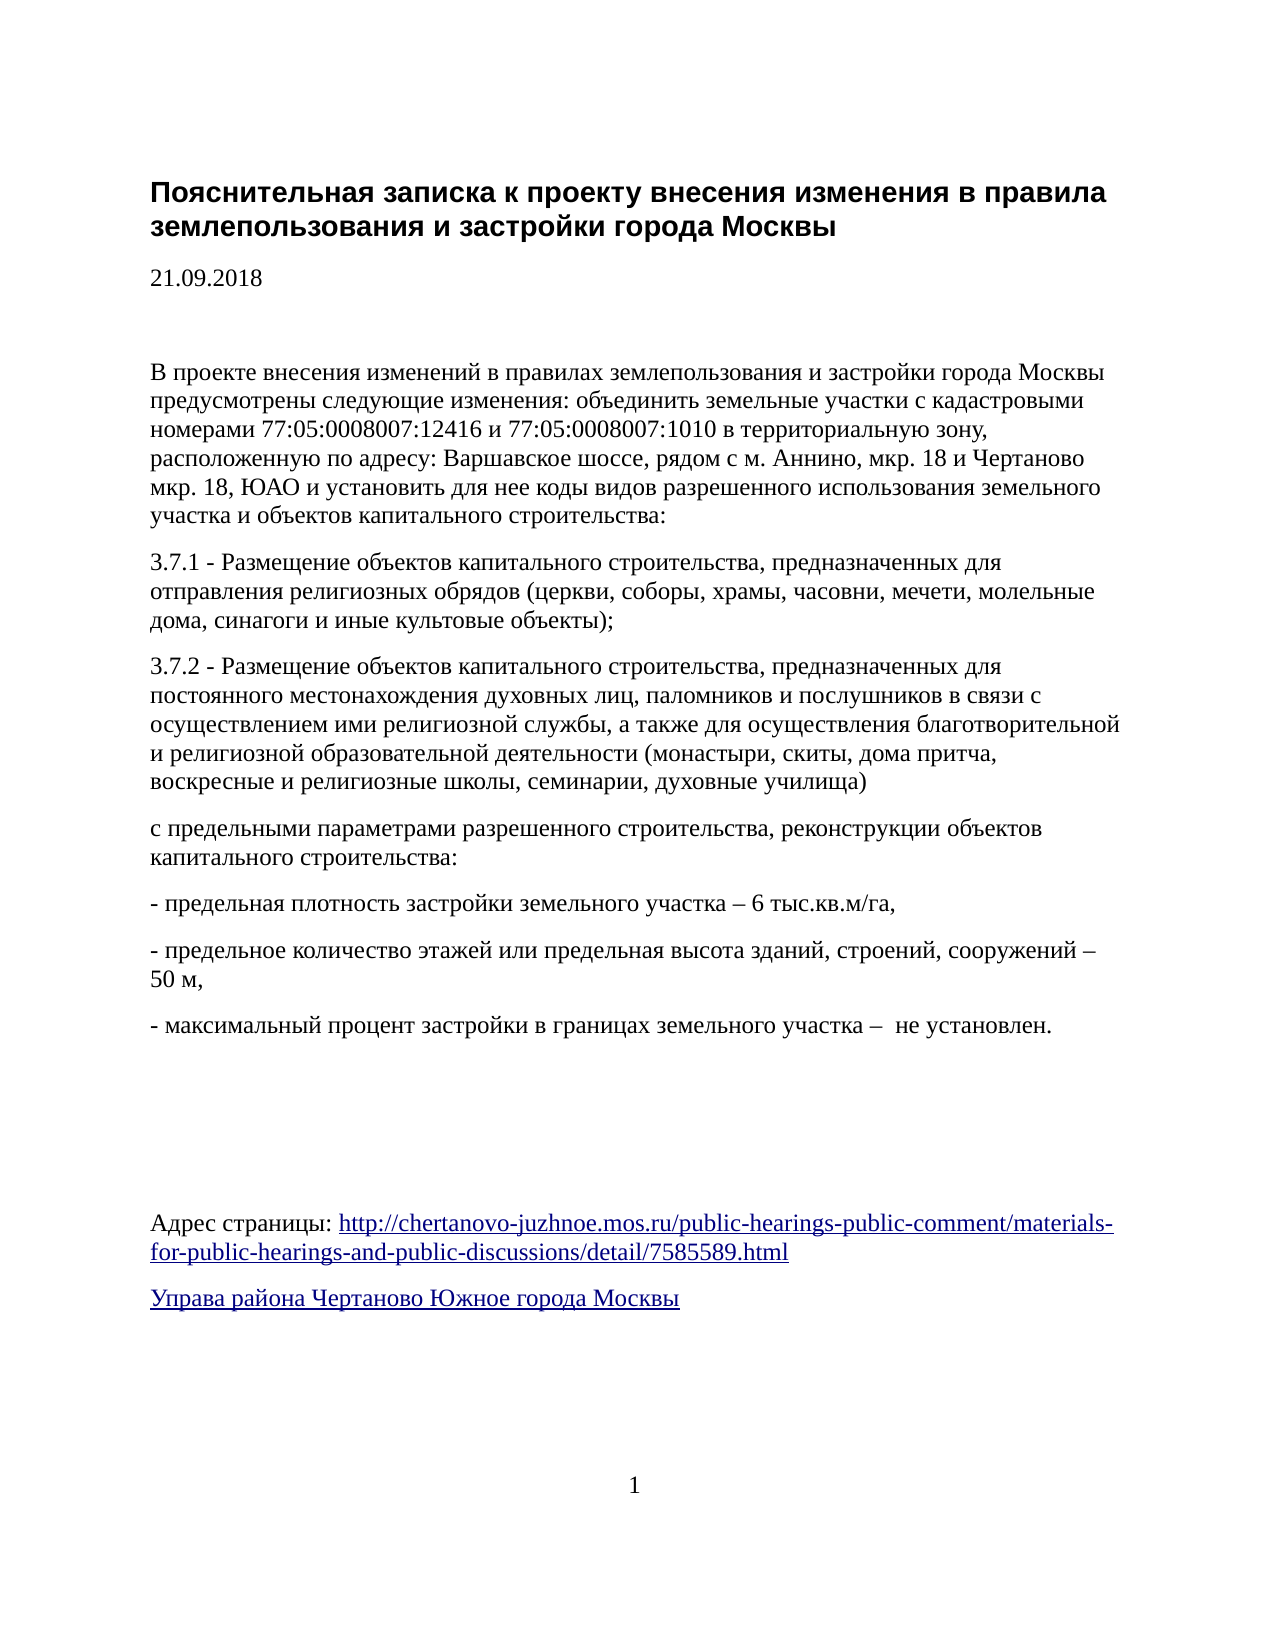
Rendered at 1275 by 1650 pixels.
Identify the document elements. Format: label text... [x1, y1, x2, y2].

text - предельное количество этажей или предельная высота зданий, строений, сооружений – 50 м, [150, 935, 1125, 993]
text 3.7.2 - Размещение объектов капитального строительства, предназначенных для постоянного местонахождения духовных лиц, паломников и послушников в связи с осуществлением ими религиозной службы, а также для осуществления благотворительной и религиозной образовательной деятельности (монастыри, скиты, дома притча, воскресные и религиозные школы, семинарии, духовные училища) [150, 651, 1125, 795]
text - максимальный процент застройки в границах земельного участка – не установлен. [150, 1011, 1125, 1039]
text Адрес страницы: http://chertanovo-juzhnoe.mos.ru/public-hearings-public-comment/materials-for-public-hearings-and-public-discussions/detail/7585589.html [150, 1208, 1125, 1266]
text - предельная плотность застройки земельного участка – 6 тыс.кв.м/га, [150, 888, 1125, 917]
text В проекте внесения изменений в правилах землепользования и застройки города Москвы предусмотрены следующие изменения: объединить земельные участки с кадастровыми номерами 77:05:0008007:12416 и 77:05:0008007:1010 в территориальную зону, расположенную по адресу: Варшавское шоссе, рядом с м. Аннино, мкр. 18 и Чертаново мкр. 18, ЮАО и установить для нее коды видов разрешенного использования земельного участка и объектов капитального строительства: [150, 357, 1125, 529]
text 21.09.2018 [150, 263, 1125, 292]
text с предельными параметрами разрешенного строительства, реконструкции объектов капитального строительства: [150, 813, 1125, 871]
text Управа района Чертаново Южное города Москвы [150, 1283, 1125, 1312]
subtitle Пояснительная записка к проекту внесения изменения в правила землепользования и застройки города Москвы [150, 175, 1125, 242]
text 3.7.1 - Размещение объектов капитального строительства, предназначенных для отправления религиозных обрядов (церкви, соборы, храмы, часовни, мечети, молельные дома, синагоги и иные культовые объекты); [150, 547, 1125, 633]
